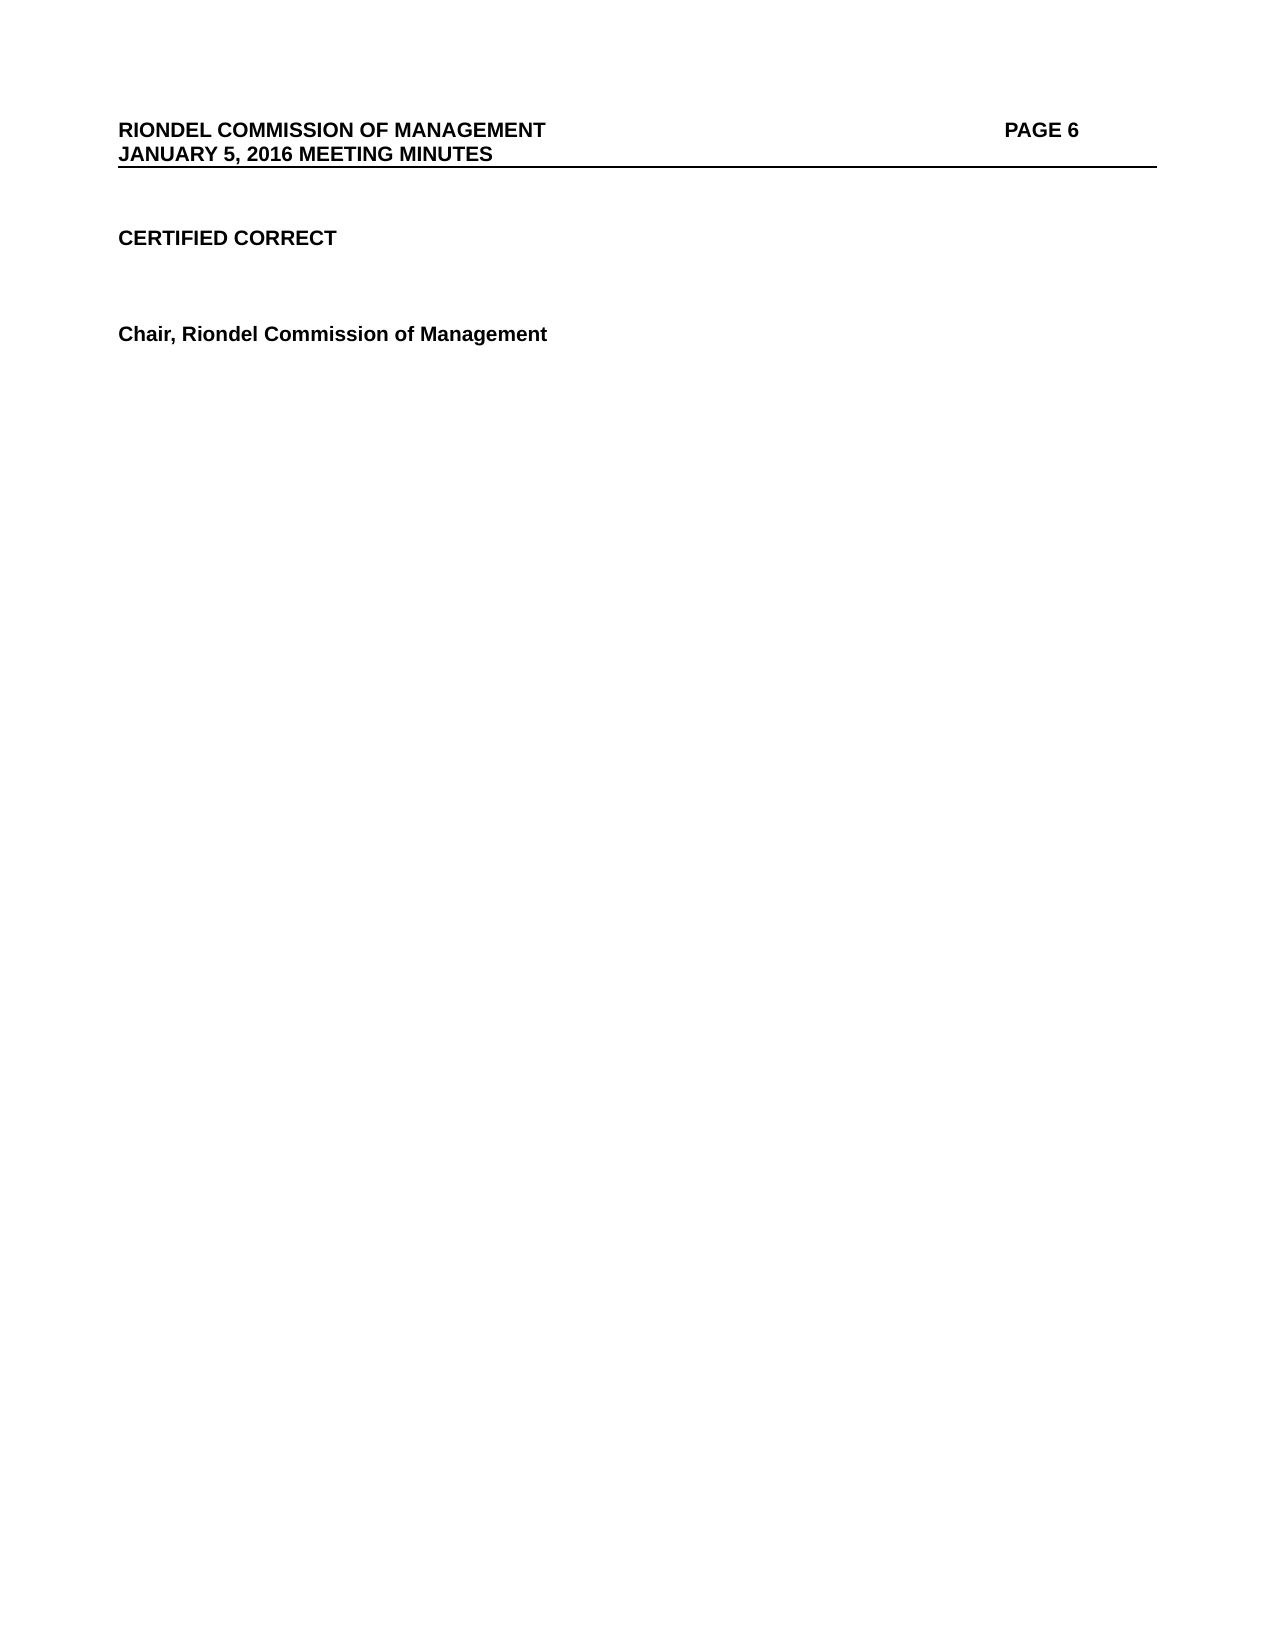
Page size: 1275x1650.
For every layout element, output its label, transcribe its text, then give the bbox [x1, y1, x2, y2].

text RIONDEL COMMISSION OF MANAGEMENT PAGE 6 [118, 118, 1157, 142]
text JANUARY 5, 2016 MEETING MINUTES [118, 142, 1157, 166]
text CERTIFIED CORRECT [118, 226, 1157, 249]
text Chair, Riondel Commission of Management [118, 321, 1157, 345]
